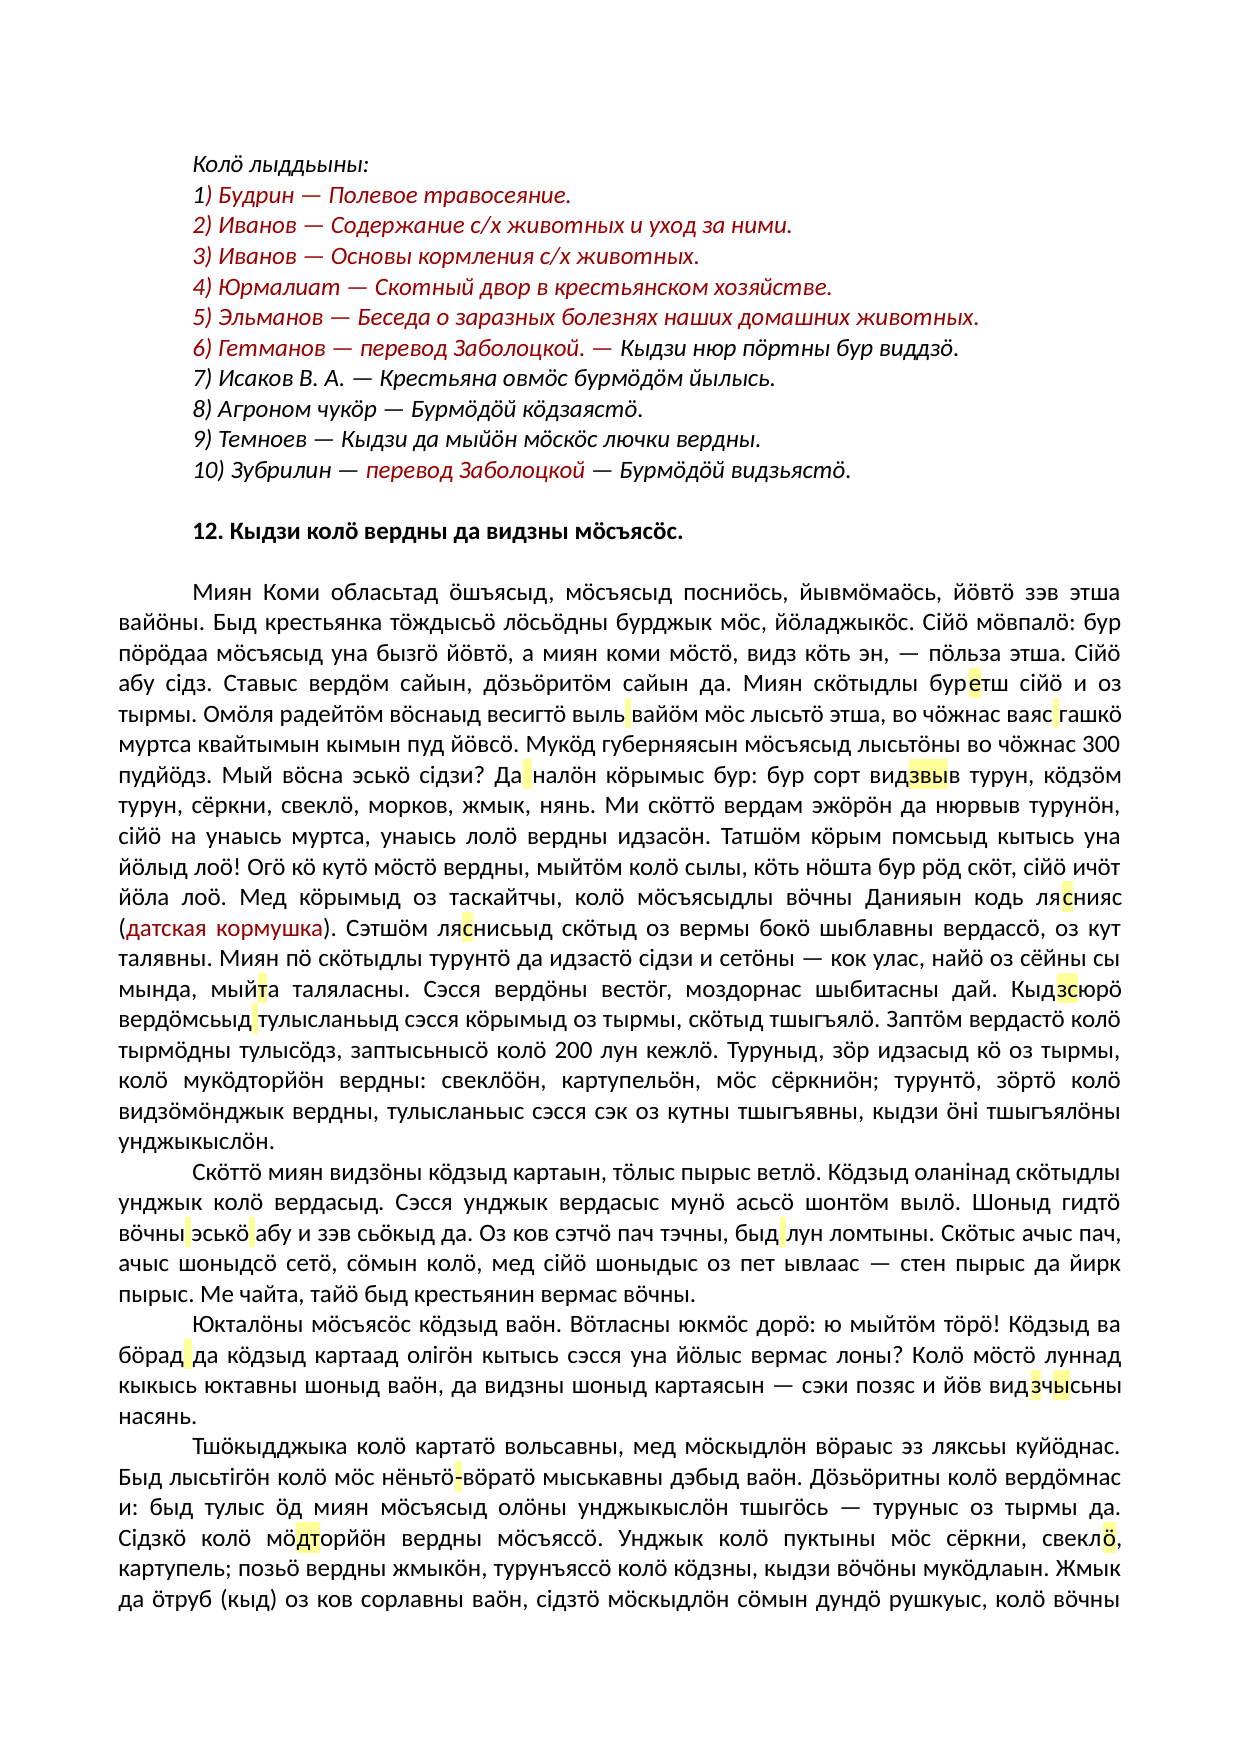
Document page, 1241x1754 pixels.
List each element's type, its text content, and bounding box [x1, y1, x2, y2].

text 3) Иванов — Основы кормления с/х животных. [118, 240, 1122, 271]
text 1) Будрин — Полевое травосеяние. [118, 179, 1122, 210]
text 7) Исаков В. А. — Крестьяна овмӧс бурмӧдӧм йылысь. [118, 362, 1122, 393]
text Миян Коми обласьтад ӧшъясыд, мӧсъясыд посниӧсь, йывмӧмаӧсь, йӧвтӧ зэв этша вайӧны. Быд крестьянка тӧждысьӧ лӧсьӧдны бурджык мӧс, йӧладжыкӧс. Сійӧ мӧвпалӧ: бур пӧрӧдаа мӧсъясыд уна бызгӧ йӧвтӧ, а миян коми мӧстӧ, видз кӧть эн, — пӧльза этша. Сійӧ абу сідз. Ставыс вердӧм сайын, дӧзьӧритӧм сайын да. Миян скӧтыдлы буретш сійӧ и оз тырмы. Омӧля радейтӧм вӧснаыд весигтӧ выль вайӧм мӧс лысьтӧ этша, во чӧжнас ваяс гашкӧ муртса квайтымын кымын пуд йӧвсӧ. Мукӧд губерняясын мӧсъясыд лысьтӧны во чӧжнас 300 пудйӧдз. Мый вӧсна эськӧ сідзи? Да налӧн кӧрымыс бур: бур сорт видзвыв турун, кӧдзӧм турун, сёркни, свеклӧ, морков, жмык, нянь. Ми скӧттӧ вердам эжӧрӧн да нюрвыв турунӧн, сійӧ на унаысь муртса, унаысь лолӧ вердны идзасӧн. Татшӧм кӧрым помсьыд кытысь уна йӧлыд лоӧ! Огӧ кӧ кутӧ мӧстӧ вердны, мыйтӧм колӧ сылы, кӧть нӧшта бур рӧд скӧт, сійӧ ичӧт йӧла лоӧ. Мед кӧрымыд оз таскайтчы, колӧ мӧсъясыдлы вӧчны Данияын кодь ляснияс (датская кормушка). Сэтшӧм ляснисьыд скӧтыд оз вермы бокӧ шыблавны вердассӧ, оз кут талявны. Миян пӧ скӧтыдлы турунтӧ да идзастӧ сідзи и сетӧны — кок улас, найӧ оз сёйны сы мында, мыйта таляласны. Сэсся вердӧны вестӧг, моздорнас шыбитасны дай. Кыдзсюрӧ вердӧмсьыд тулысланьыд сэсся кӧрымыд оз тырмы, скӧтыд тшыгъялӧ. Заптӧм вердастӧ колӧ тырмӧдны тулысӧдз, заптысьнысӧ колӧ 200 лун кежлӧ. Туруныд, зӧр идзасыд кӧ оз тырмы, колӧ мукӧдторйӧн вердны: свеклӧӧн, картупельӧн, мӧс сёркниӧн; турунтӧ, зӧртӧ колӧ видзӧмӧнджык вердны, тулысланьыс сэсся сэк оз кутны тшыгъявны, кыдзи ӧні тшыгъялӧны унджыкыслӧн. [118, 576, 1122, 1156]
text 6) Гетманов — перевод Заболоцкой. — Кыдзи нюр пӧртны бур виддзӧ. [118, 332, 1122, 362]
text Скӧттӧ миян видзӧны кӧдзыд картаын, тӧлыс пырыс ветлӧ. Кӧдзыд оланінад скӧтыдлы унджык колӧ вердасыд. Сэсся унджык вердасыс мунӧ асьсӧ шонтӧм вылӧ. Шоныд гидтӧ вӧчны эськӧ абу и зэв сьӧкыд да. Оз ков сэтчӧ пач тэчны, быд лун ломтыны. Скӧтыс ачыс пач, ачыс шоныдсӧ сетӧ, сӧмын колӧ, мед сійӧ шоныдыс оз пет ывлаас — стен пырыс да йирк пырыс. Ме чайта, тайӧ быд крестьянин вермас вӧчны. [118, 1156, 1122, 1308]
text 9) Темноев — Кыдзи да мыйӧн мӧскӧс лючки вердны. [118, 423, 1122, 454]
text 12. Кыдзи колӧ вердны да видзны мӧсъясӧс. [118, 515, 1122, 545]
text 5) Эльманов — Беседа о заразных болезнях наших домашних животных. [118, 301, 1122, 332]
text Юкталӧны мӧсъясӧс кӧдзыд ваӧн. Вӧтласны юкмӧс дорӧ: ю мыйтӧм тӧрӧ! Кӧдзыд ва бӧрад да кӧдзыд картаад олігӧн кытысь сэсся уна йӧлыс вермас лоны? Колӧ мӧстӧ луннад кыкысь юктавны шоныд ваӧн, да видзны шоныд картаясын — сэки позяс и йӧв видзчысьны насянь. [118, 1308, 1122, 1431]
text Колӧ лыддьыны: [118, 149, 1122, 179]
text Тшӧкыдджыка колӧ картатӧ вольсавны, мед мӧскыдлӧн вӧраыс эз ляксьы куйӧднас. Быд лысьтігӧн колӧ мӧс нёньтӧ-вӧратӧ мыськавны дэбыд ваӧн. Дӧзьӧритны колӧ вердӧмнас и: быд тулыс ӧд миян мӧсъясыд олӧны унджыкыслӧн тшыгӧсь — туруныс оз тырмы да. Сідзкӧ колӧ мӧдторйӧн вердны мӧсъяссӧ. Унджык колӧ пуктыны мӧс сёркни, свеклӧ, картупель; позьӧ вердны жмыкӧн, турунъяссӧ колӧ кӧдзны, кыдзи вӧчӧны мукӧдлаын. Жмык да ӧтруб (кыд) оз ков сорлавны ваӧн, сідзтӧ мӧскыдлӧн сӧмын дундӧ рушкуыс, колӧ вӧчны [118, 1431, 1122, 1614]
text 10) Зубрилин — перевод Заболоцкой — Бурмӧдӧй видзьястӧ. [118, 454, 1122, 484]
text 2) Иванов — Содержание с/х животных и уход за ними. [118, 210, 1122, 240]
text 8) Агроном чукӧр — Бурмӧдӧй кӧдзаястӧ. [118, 393, 1122, 423]
text 4) Юрмалиат — Скотный двор в крестьянском хозяйстве. [118, 271, 1122, 301]
